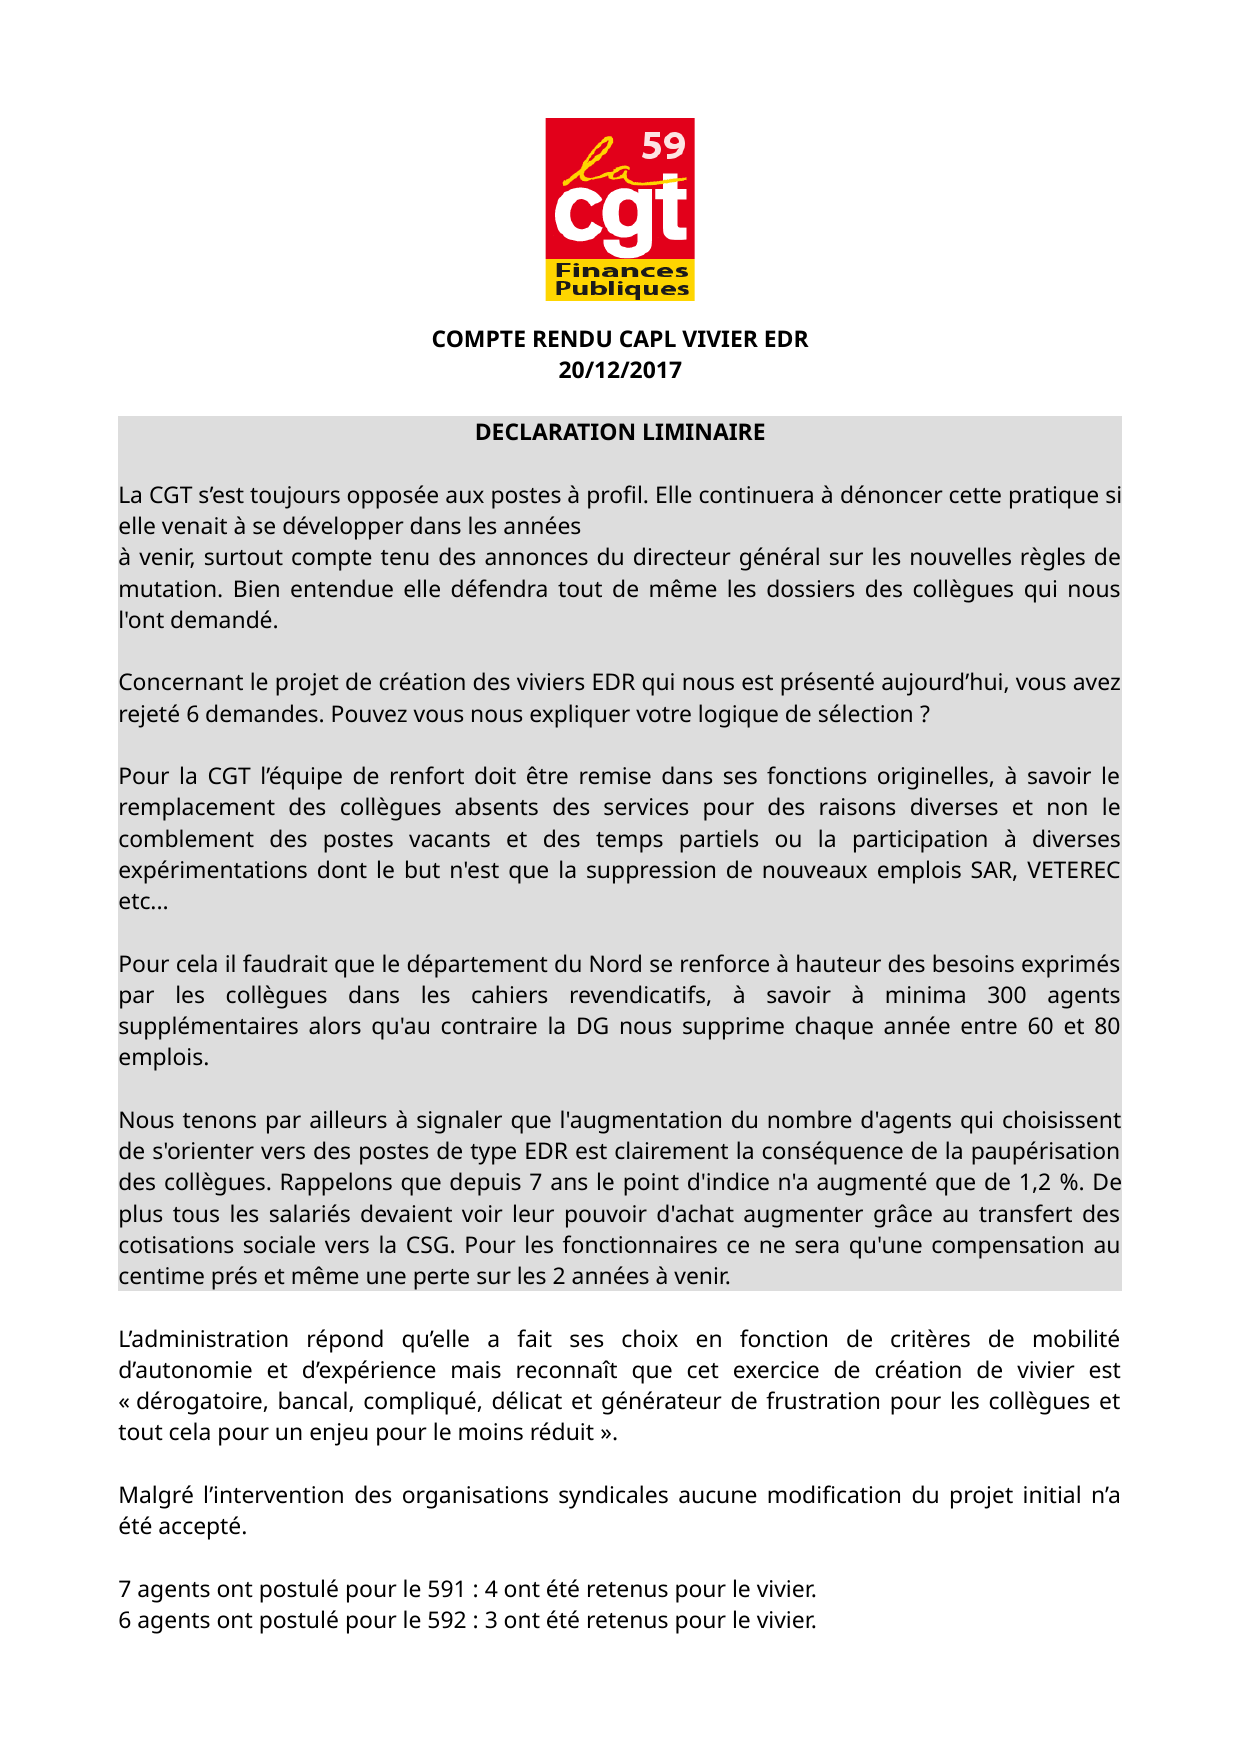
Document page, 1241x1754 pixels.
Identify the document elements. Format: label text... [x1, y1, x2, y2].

text 20/12/2017 [118, 354, 1122, 385]
text à venir, surtout compte tenu des annonces du directeur général sur les nouvelles règles de mutation. Bien entendue elle défendra tout de même les dossiers des collègues qui nous l'ont demandé. [118, 541, 1122, 635]
text Pour cela il faudrait que le département du Nord se renforce à hauteur des besoins exprimés par les collègues dans les cahiers revendicatifs, à savoir à minima 300 agents supplémentaires alors qu'au contraire la DG nous supprime chaque année entre 60 et 80 emplois. [118, 947, 1122, 1072]
text 7 agents ont postulé pour le 591 : 4 ont été retenus pour le vivier. [118, 1572, 1122, 1604]
text L’administration répond qu’elle a fait ses choix en fonction de critères de mobilité d’autonomie et d’expérience mais reconnaît que cet exercice de création de vivier est « dérogatoire, bancal, compliqué, délicat et générateur de frustration pour les collègues et tout cela pour un enjeu pour le moins réduit ». [118, 1322, 1122, 1447]
text COMPTE RENDU CAPL VIVIER EDR [118, 322, 1122, 354]
text DECLARATION LIMINAIRE [118, 416, 1122, 447]
text La CGT s’est toujours opposée aux postes à profil. Elle continuera à dénoncer cette pratique si elle venait à se développer dans les années [118, 479, 1122, 541]
text Nous tenons par ailleurs à signaler que l'augmentation du nombre d'agents qui choisissent de s'orienter vers des postes de type EDR est clairement la conséquence de la paupérisation des collègues. Rappelons que depuis 7 ans le point d'indice n'a augmenté que de 1,2 %. De plus tous les salariés devaient voir leur pouvoir d'achat augmenter grâce au transfert des cotisations sociale vers la CSG. Pour les fonctionnaires ce ne sera qu'une compensation au centime prés et même une perte sur les 2 années à venir. [118, 1104, 1122, 1291]
text 6 agents ont postulé pour le 592 : 3 ont été retenus pour le vivier. [118, 1604, 1122, 1635]
text Pour la CGT l’équipe de renfort doit être remise dans ses fonctions originelles, à savoir le remplacement des collègues absents des services pour des raisons diverses et non le comblement des postes vacants et des temps partiels ou la participation à diverses expérimentations dont le but n'est que la suppression de nouveaux emplois SAR, VETEREC etc... [118, 760, 1122, 916]
text Concernant le projet de création des viviers EDR qui nous est présenté aujourd’hui, vous avez rejeté 6 demandes. Pouvez vous nous expliquer votre logique de sélection ? [118, 666, 1122, 729]
text Malgré l’intervention des organisations syndicales aucune modification du projet initial n’a été accepté. [118, 1479, 1122, 1541]
picture [545, 118, 695, 301]
